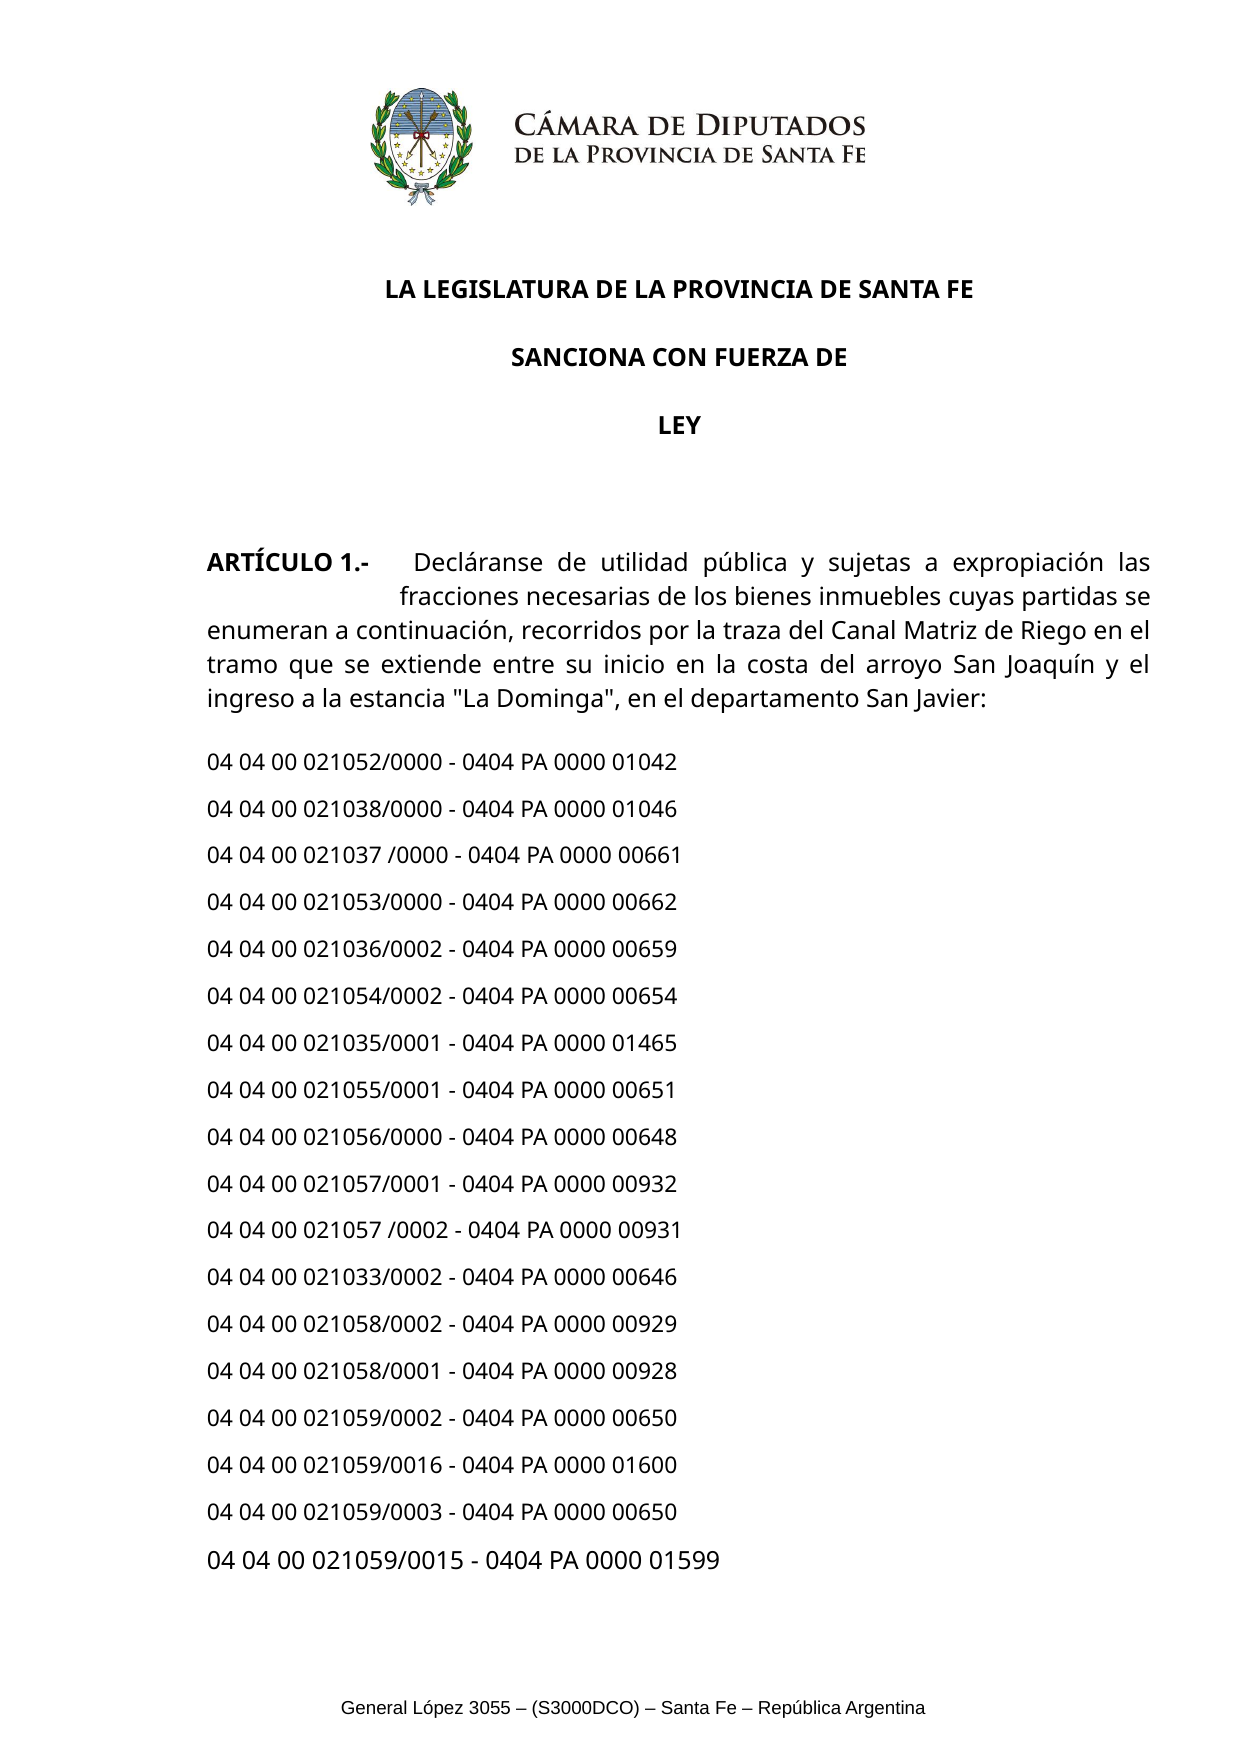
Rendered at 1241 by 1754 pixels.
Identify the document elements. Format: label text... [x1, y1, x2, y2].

text 04 04 00 021059/0002 - 0404 PA 0000 00650 [207, 1402, 1152, 1433]
text 04 04 00 021036/0002 - 0404 PA 0000 00659 [207, 933, 1152, 964]
text 04 04 00 021059/0003 - 0404 PA 0000 00650 [207, 1496, 1152, 1527]
text 04 04 00 021055/0001 - 0404 PA 0000 00651 [207, 1074, 1152, 1105]
text 04 04 00 021059/0015 - 0404 PA 0000 01599 [207, 1543, 1152, 1577]
text 04 04 00 021059/0016 - 0404 PA 0000 01600 [207, 1449, 1152, 1480]
text LA LEGISLATURA DE LA PROVINCIA DE SANTA FE [207, 272, 1152, 306]
text 04 04 00 021057/0001 - 0404 PA 0000 00932 [207, 1168, 1152, 1199]
text 04 04 00 021033/0002 - 0404 PA 0000 00646 [207, 1261, 1152, 1293]
picture [370, 88, 866, 210]
text 04 04 00 021038/0000 - 0404 PA 0000 01046 [207, 793, 1152, 824]
table_header ARTÍCULO 1.- [207, 544, 399, 594]
text LEY [207, 408, 1152, 442]
text 04 04 00 021058/0001 - 0404 PA 0000 00928 [207, 1355, 1152, 1386]
text 04 04 00 021054/0002 - 0404 PA 0000 00654 [207, 980, 1152, 1011]
text Decláranse de utilidad pública y sujetas a expropiación las fracciones necesarias de los bienes inmuebles cuyas partidas se enumeran a continuación, recorridos por la traza del Canal Matriz de Riego en el tramo que se extiende entre su inicio en la costa del arroyo San Joaquín y el ingreso a la estancia "La Dominga", en el departamento San Javier: [207, 544, 1152, 714]
text 04 04 00 021037 /0000 - 0404 PA 0000 00661 [207, 839, 1152, 871]
text 04 04 00 021056/0000 - 0404 PA 0000 00648 [207, 1121, 1152, 1152]
text 04 04 00 021057 /0002 - 0404 PA 0000 00931 [207, 1214, 1152, 1246]
text 04 04 00 021052/0000 - 0404 PA 0000 01042 [207, 746, 1152, 777]
text 04 04 00 021053/0000 - 0404 PA 0000 00662 [207, 886, 1152, 918]
text 04 04 00 021035/0001 - 0404 PA 0000 01465 [207, 1027, 1152, 1058]
text SANCIONA CON FUERZA DE [207, 340, 1152, 374]
text 04 04 00 021058/0002 - 0404 PA 0000 00929 [207, 1308, 1152, 1339]
